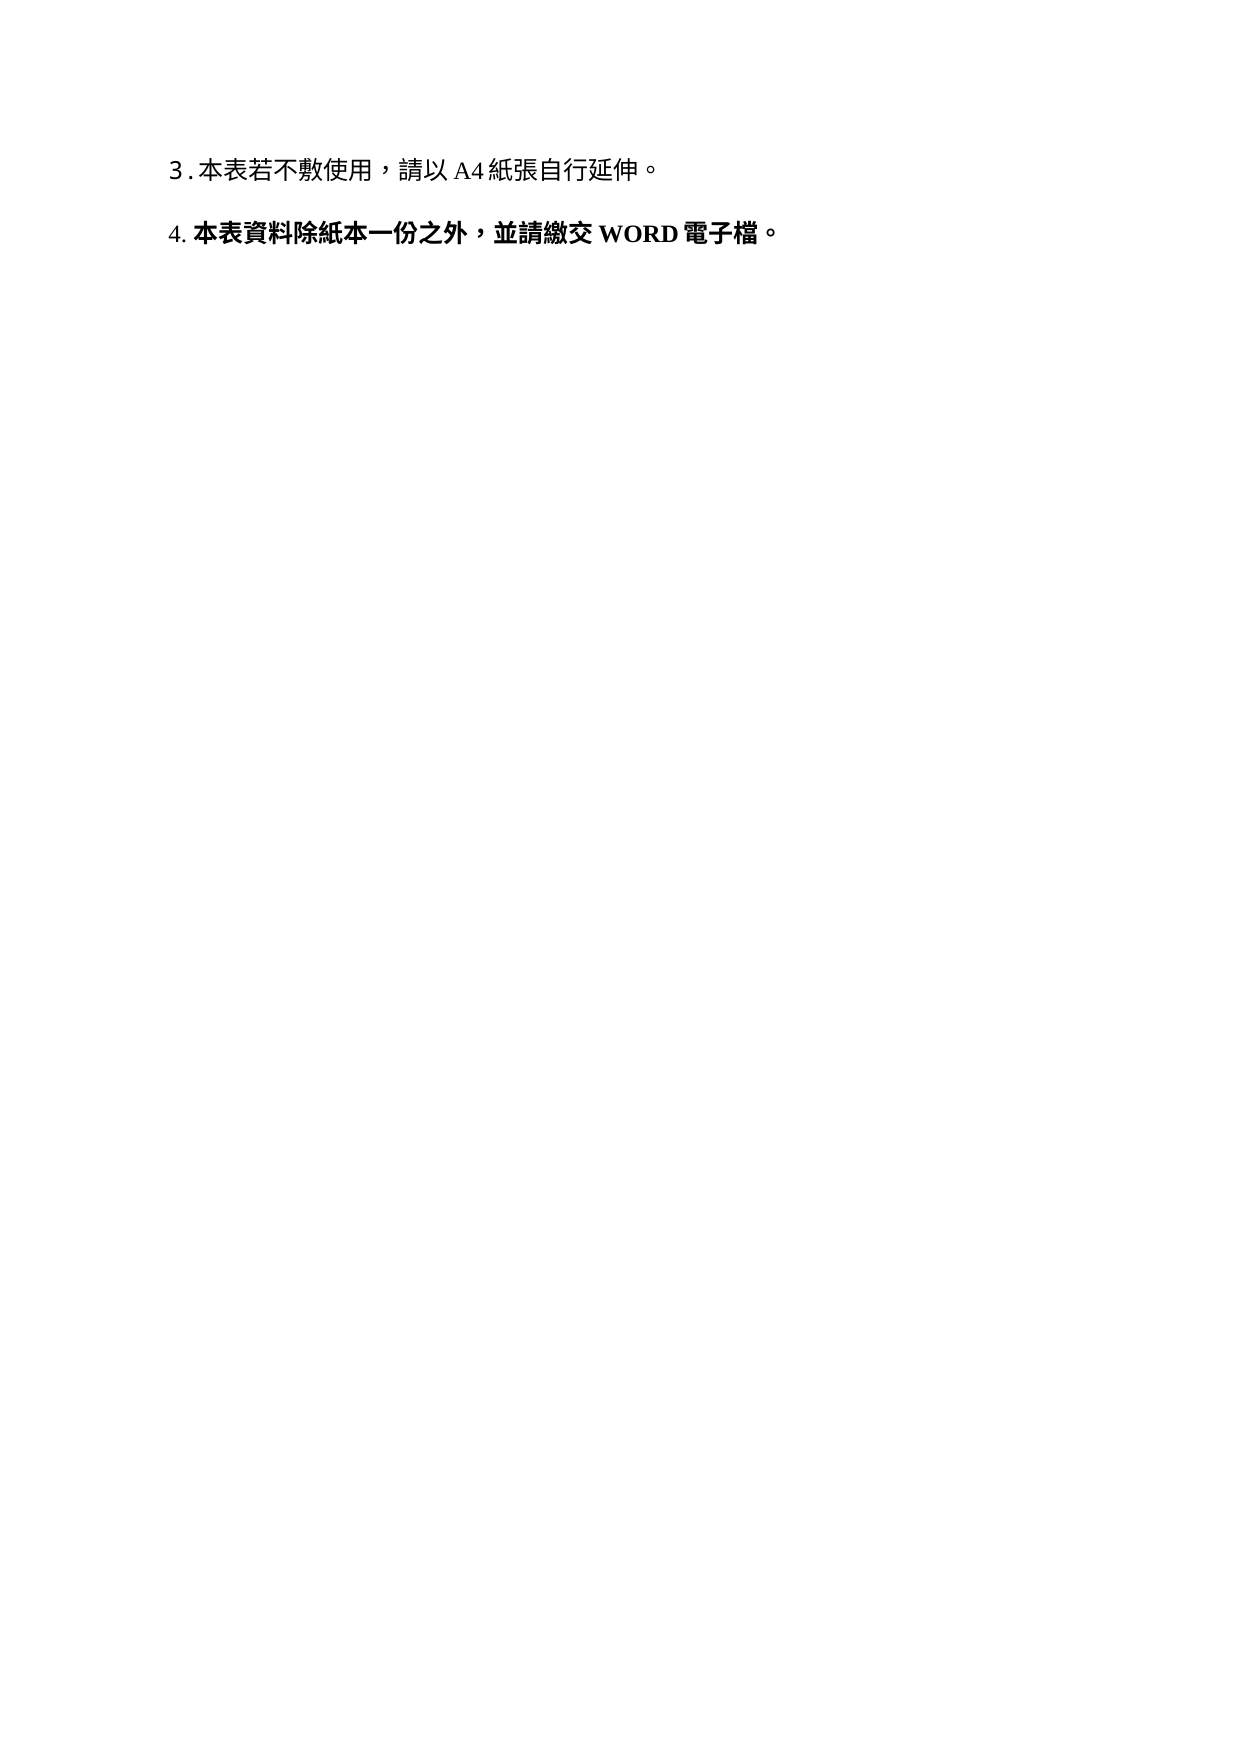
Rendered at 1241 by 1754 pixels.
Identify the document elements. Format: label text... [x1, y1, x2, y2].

text 4. 本表資料除紙本一份之外，並請繳交WORD電子檔。 [168, 189, 1122, 252]
text 3.本表若不敷使用，請以A4紙張自行延伸。 [168, 127, 1122, 189]
